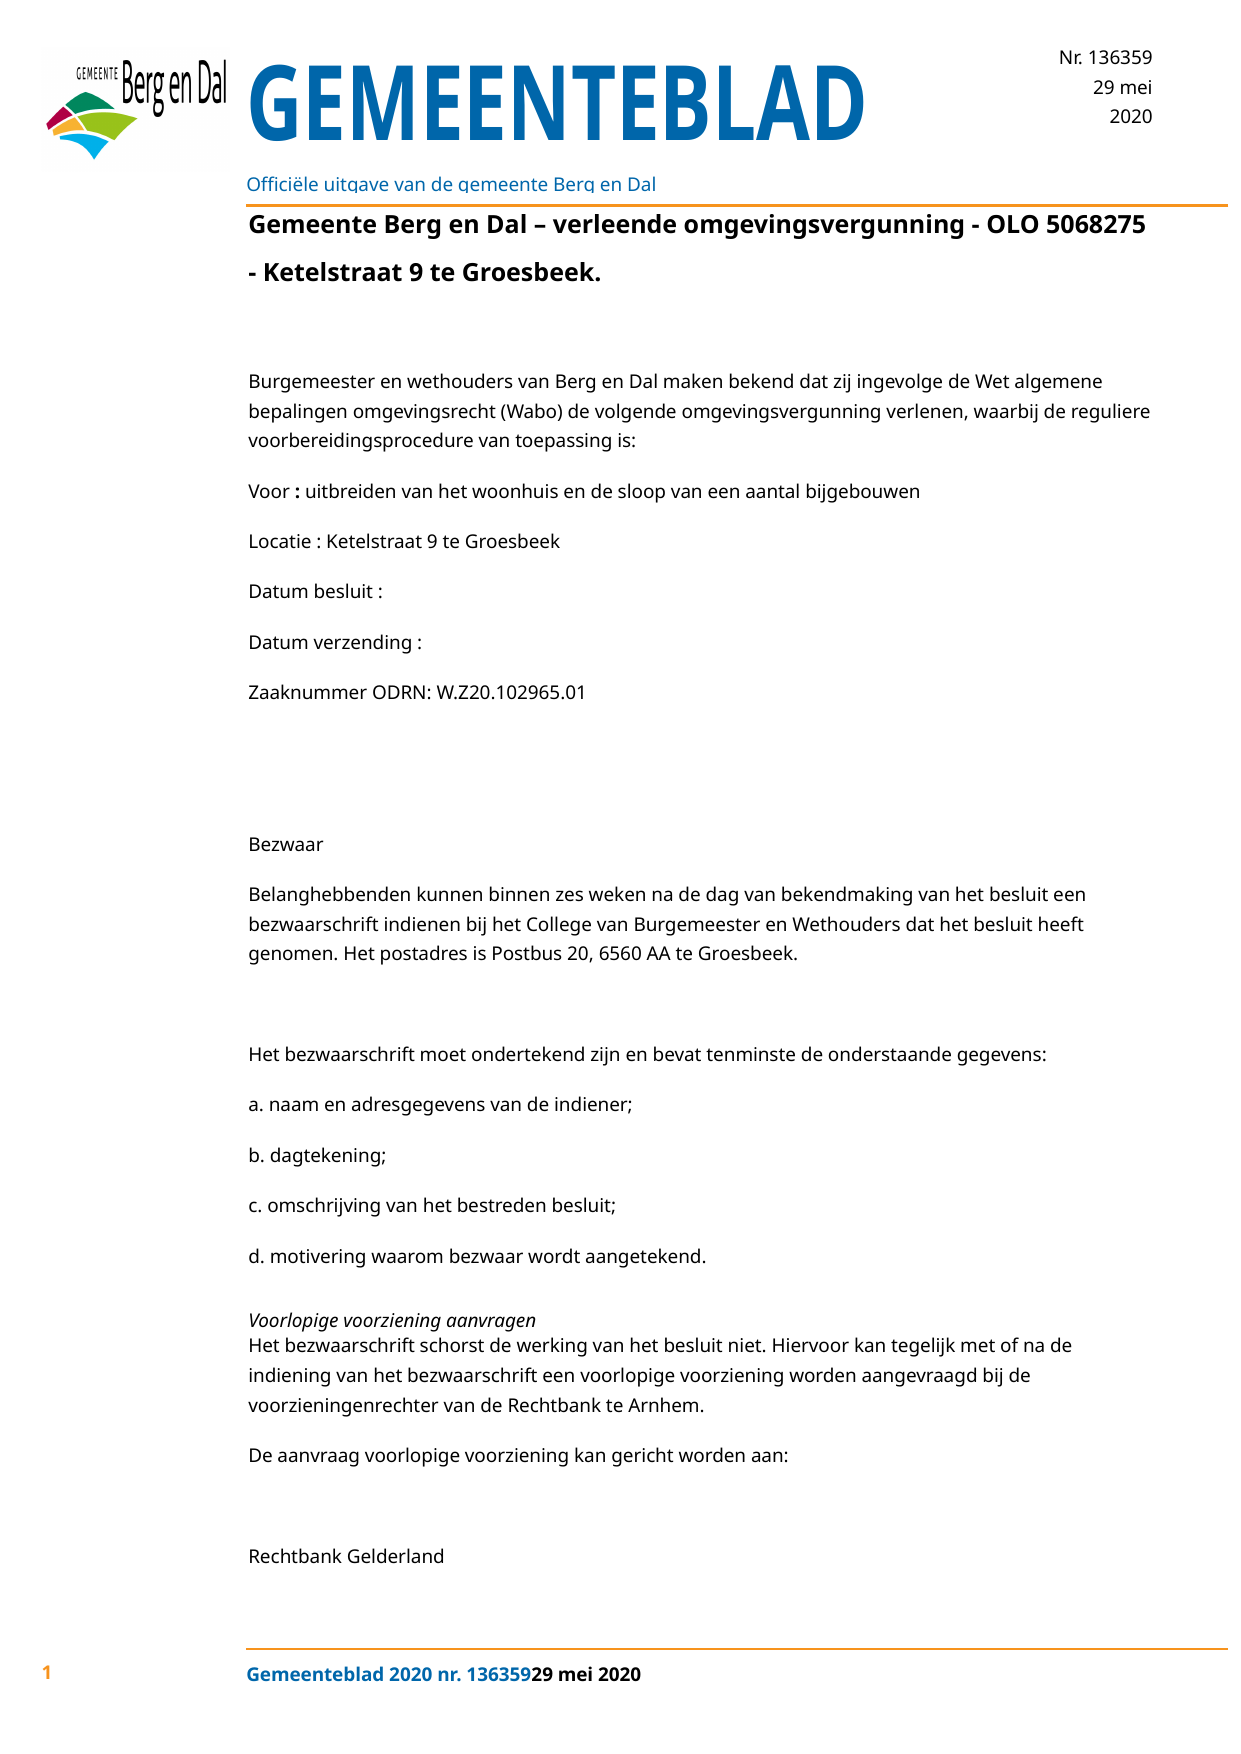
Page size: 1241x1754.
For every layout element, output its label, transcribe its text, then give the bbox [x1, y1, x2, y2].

text Het bezwaarschrift moet ondertekend zijn en bevat tenminste de onderstaande gegevens: [248, 1041, 1152, 1067]
text a. naam en adresgegevens van de indiener; [248, 1092, 1152, 1117]
text Locatie : Ketelstraat 9 te Groesbeek [248, 528, 1152, 554]
text c. omschrijving van het bestreden besluit; [248, 1192, 1152, 1218]
text Belanghebbenden kunnen binnen zes weken na de dag van bekendmaking van het besluit een bezwaarschrift indienen bij het College van Burgemeester en Wethouders dat het besluit heeft genomen. Het postadres is Postbus 20, 6560 AA te Groesbeek. [248, 881, 1152, 966]
text d. motivering waarom bezwaar wordt aangetekend. [248, 1243, 1152, 1269]
text Zaaknummer ODRN: W.Z20.102965.01 [248, 679, 1152, 705]
picture [41, 47, 231, 172]
text Datum besluit : [248, 579, 1152, 604]
text Rechtbank Gelderland [248, 1543, 1152, 1569]
text Het bezwaarschrift schorst de werking van het besluit niet. Hiervoor kan tegelijk met of na de indiening van het bezwaarschrift een voorlopige voorziening worden aangevraagd bij de voorzieningenrechter van de Rechtbank te Arnhem. [248, 1333, 1152, 1417]
text Datum verzending : [248, 629, 1152, 655]
text Gemeente Berg en Dal – verleende omgevingsvergunning - OLO 5068275 - Ketelstraat 9 te Groesbeek. [248, 207, 1152, 288]
text Burgemeester en wethouders van Berg en Dal maken bekend dat zij ingevolge de Wet algemene bepalingen omgevingsrecht (Wabo) de volgende omgevingsvergunning verlenen, waarbij de reguliere voorbereidingsprocedure van toepassing is: [248, 368, 1152, 453]
text Bezwaar [248, 831, 1152, 857]
text De aanvraag voorlopige voorziening kan gericht worden aan: [248, 1442, 1152, 1468]
text Voorlopige voorziening aanvragen [248, 1307, 1152, 1333]
text Voor : uitbreiden van het woonhuis en de sloop van een aantal bijgebouwen [248, 478, 1152, 504]
text b. dagtekening; [248, 1142, 1152, 1168]
